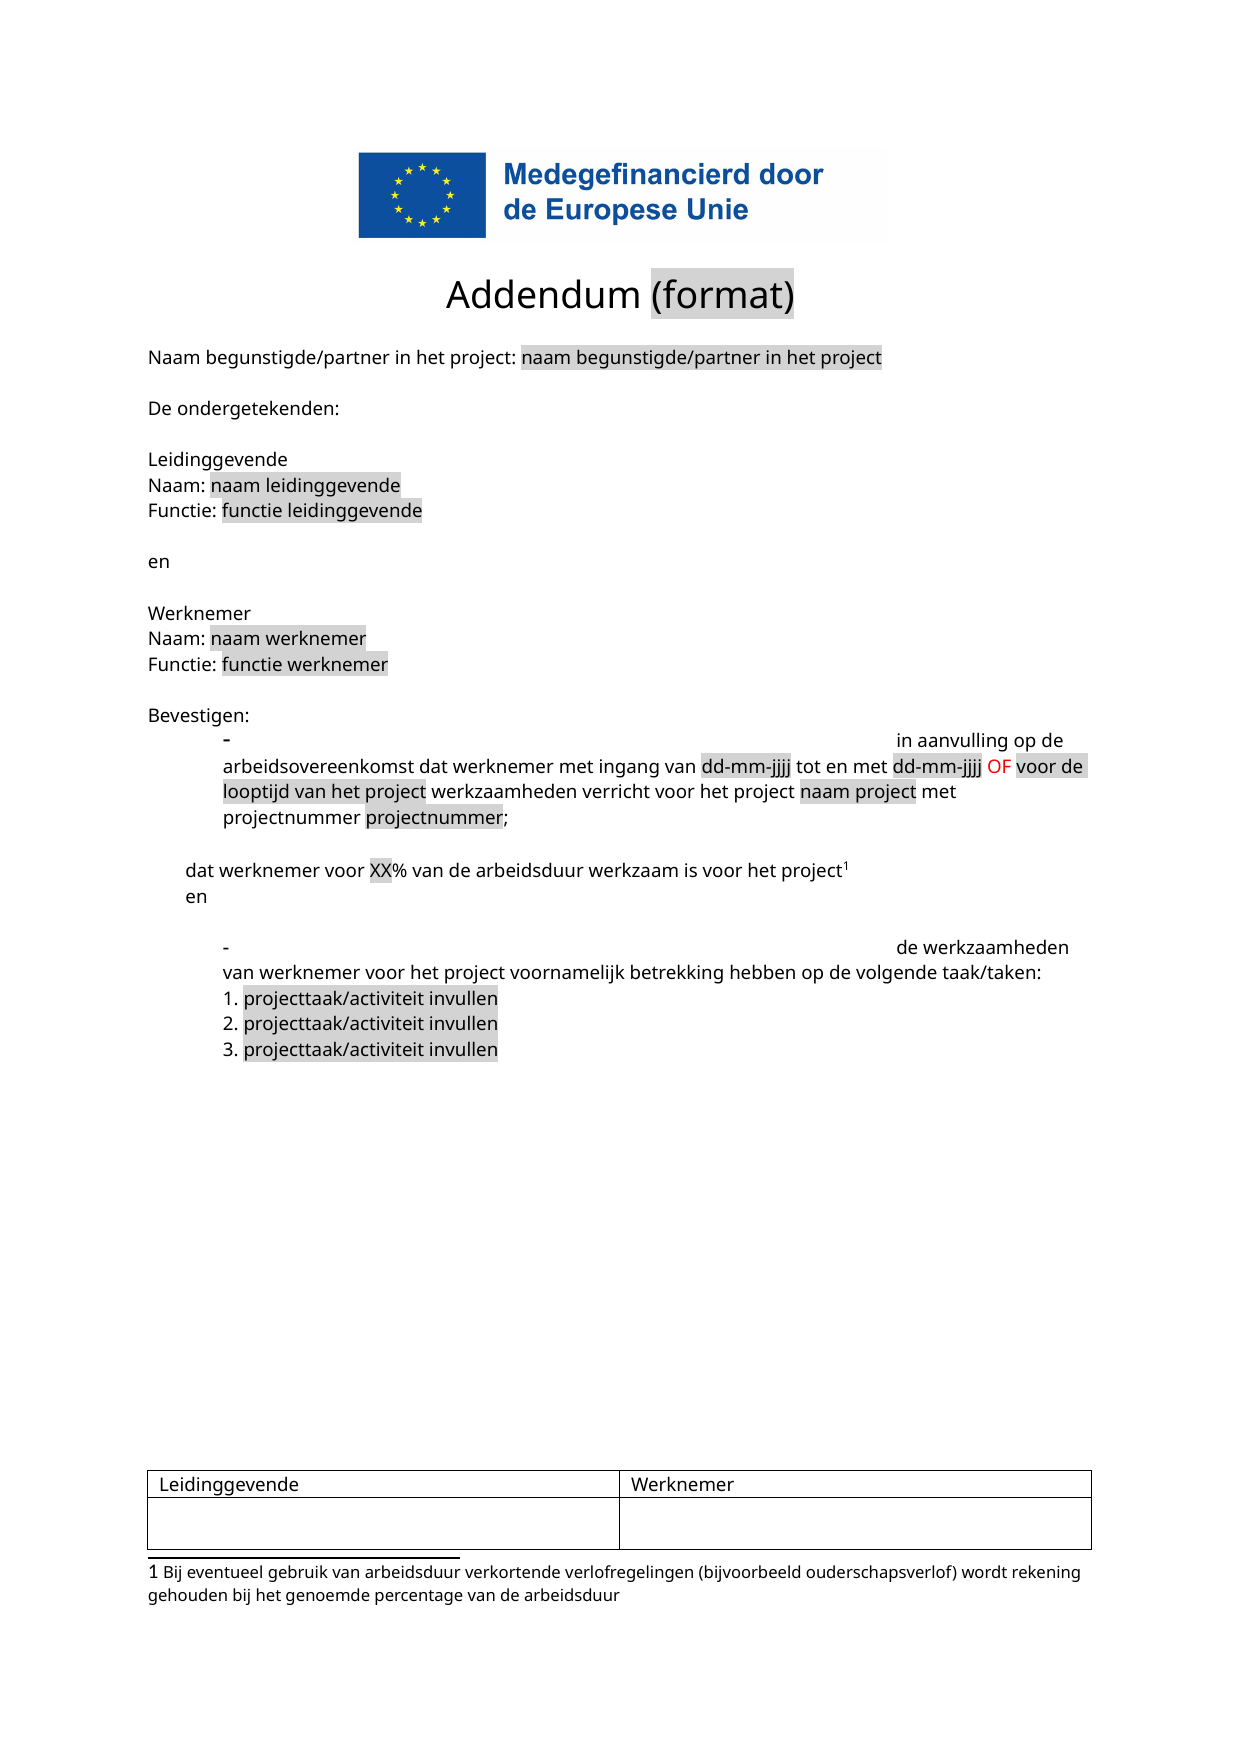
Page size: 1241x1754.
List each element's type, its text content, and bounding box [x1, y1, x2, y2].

text Naam begunstigde/partner in het project: naam begunstigde/partner in het project [148, 344, 1093, 370]
text en [148, 549, 1093, 574]
text Functie: functie leidinggevende [148, 498, 1093, 523]
text 1. projecttaak/activiteit invullen 2. projecttaak/activiteit invullen [223, 985, 1093, 1036]
table_header Werknemer [620, 1471, 1091, 1497]
text en [185, 883, 1093, 934]
list de werkzaamheden van werknemer voor het project voornamelijk betrekking hebben op de volgende taak/taken: [223, 934, 1093, 985]
text 3. projecttaak/activiteit invullen [223, 1036, 1093, 1062]
text De ondergetekenden: [148, 396, 1093, 421]
text Bevestigen: [148, 702, 1093, 727]
text dat werknemer voor XX% van de arbeidsduur werkzaam is voor het project [185, 857, 1093, 883]
list in aanvulling op de arbeidsovereenkomst dat werknemer met ingang van dd-mm-jjjj tot en met dd-mm-jjjj OF voor de looptijd van het project werkzaamheden verricht voor het project naam project met projectnummer projectnummer; [223, 727, 1093, 857]
text Addendum (format) [148, 268, 1093, 319]
text Functie: functie werknemer [148, 651, 1093, 676]
table_header Leidinggevende [148, 1471, 619, 1497]
text Naam: naam werknemer [148, 625, 1093, 651]
table_cell [620, 1498, 1091, 1549]
table_cell [148, 1498, 619, 1549]
text Naam: naam leidinggevende [148, 472, 1093, 498]
text Bij eventueel gebruik van arbeidsduur verkortende verlofregelingen (bijvoorbeeld ouderschapsverlof) wordt rekening gehouden bij het genoemde percentage van de arbeidsduur [148, 1558, 1093, 1606]
text Leidinggevende [148, 447, 1093, 472]
text Werknemer [148, 600, 1093, 625]
